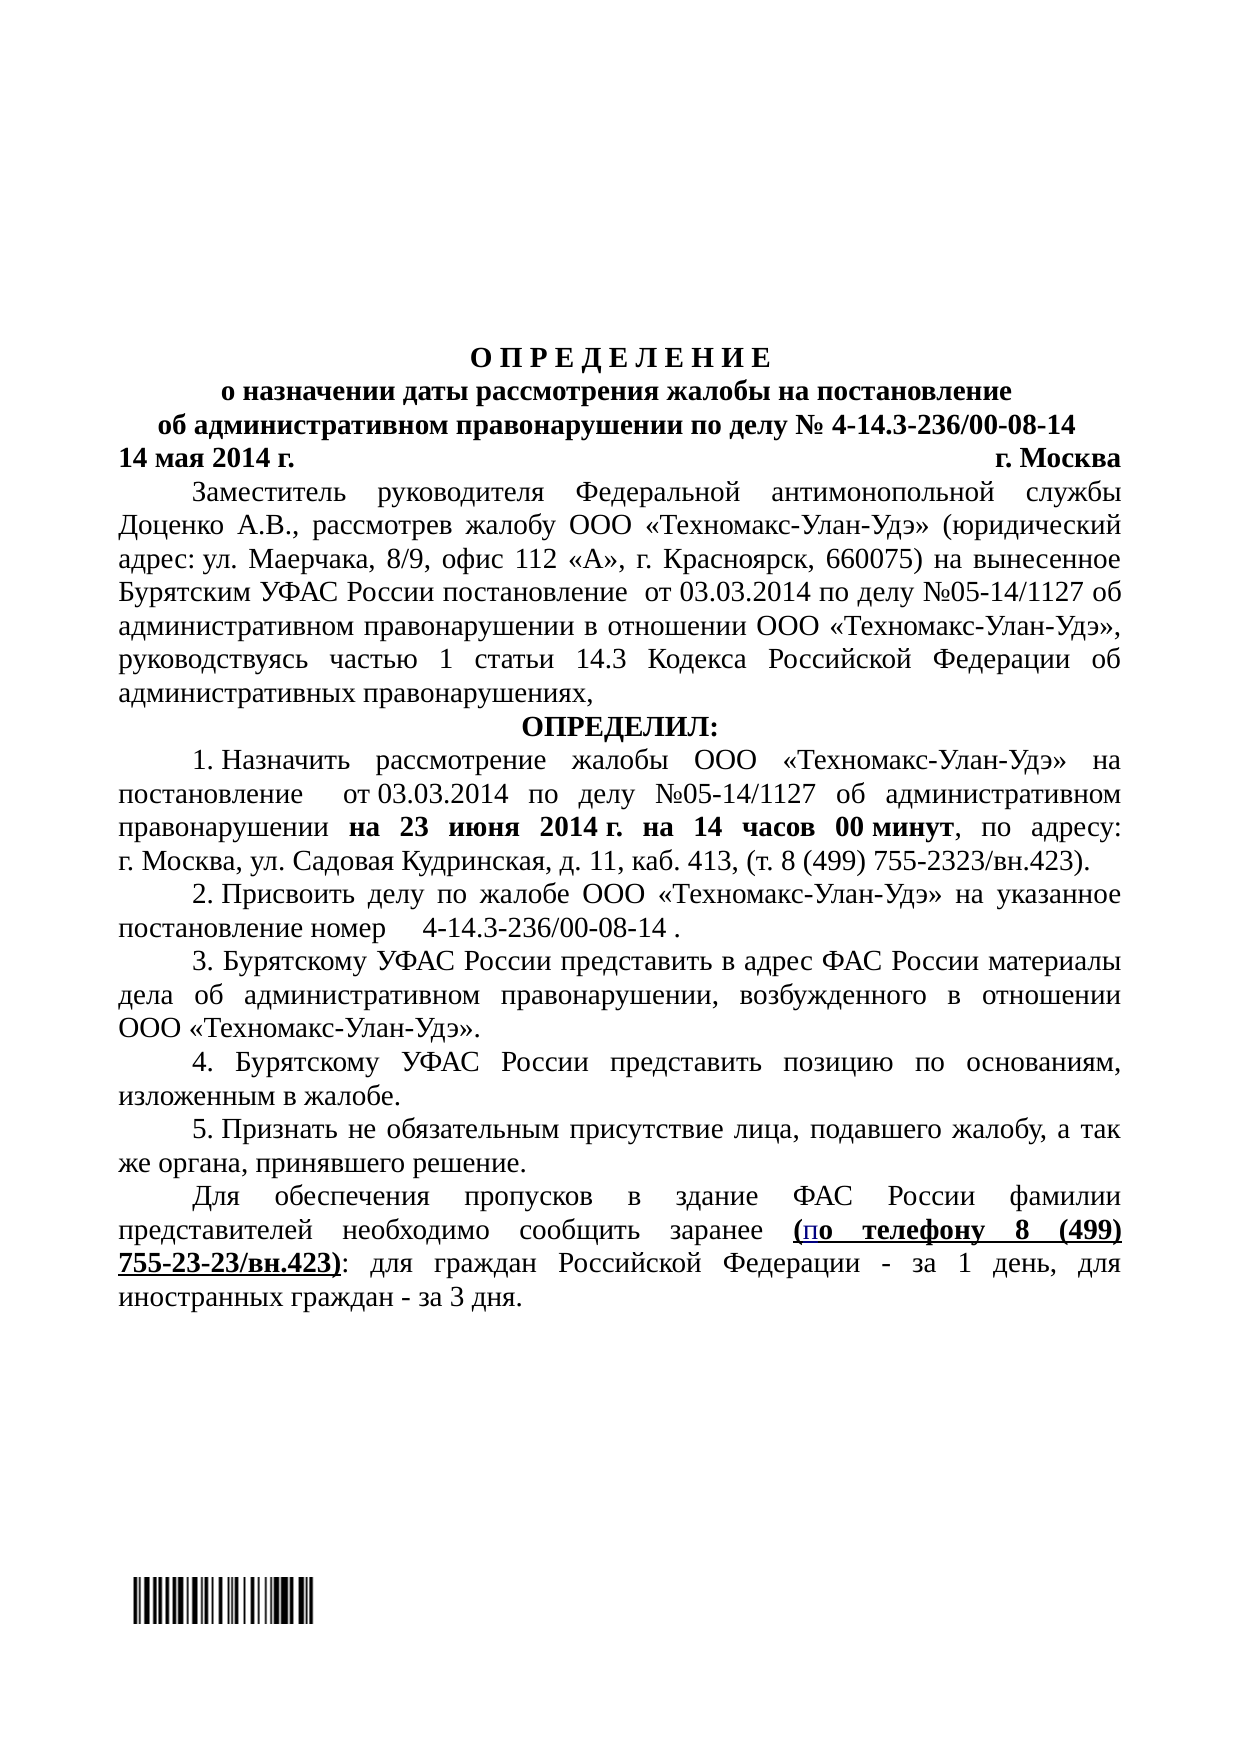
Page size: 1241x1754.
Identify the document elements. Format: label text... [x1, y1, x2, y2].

text 4. Бурятскому УФАС России представить позицию по основаниям, изложенным в жалобе. [118, 1044, 1122, 1111]
picture [118, 1577, 331, 1624]
text о назначении даты рассмотрения жалобы на постановление [118, 373, 1122, 407]
text Для обеспечения пропусков в здание ФАС России фамилии представителей необходимо сообщить заранее (по телефону 8 (499) 755-23-23/вн.423): для граждан Российской Федерации - за 1 день, для иностранных граждан - за 3 дня. [118, 1178, 1122, 1312]
text ОПРЕДЕЛИЛ: [118, 709, 1122, 742]
text 3. Бурятскому УФАС России представить в адрес ФАС России материалы дела об административном правонарушении, возбужденного в отношении ООО «Техномакс-Улан-Удэ». [118, 943, 1122, 1044]
text Заместитель руководителя Федеральной антимонопольной службы Доценко А.В., рассмотрев жалобу ООО «Техномакс-Улан-Удэ» (юридический адрес: ул. Маерчака, 8/9, офис 112 «А», г. Красноярск, 660075) на вынесенное Бурятским УФАС России постановление от 03.03.2014 по делу №05-14/1127 об административном правонарушении в отношении ООО «Техномакс-Улан-Удэ», руководствуясь частью 1 статьи 14.3 Кодекса Российской Федерации об административных правонарушениях, [118, 474, 1122, 709]
text 14 мая 2014 г. г. Москва [118, 440, 1122, 474]
text 1. Назначить рассмотрение жалобы ООО «Техномакс-Улан-Удэ» на постановление от 03.03.2014 по делу №05-14/1127 об административном правонарушении на 23 июня 2014 г. на 14 часов 00 минут, по адресу: г. Москва, ул. Садовая Кудринская, д. 11, каб. 413, (т. 8 (499) 755-2323/вн.423). [118, 742, 1122, 876]
subtitle О П Р Е Д Е Л Е Н И Е [118, 340, 1122, 373]
text 2. Присвоить делу по жалобе ООО «Техномакс-Улан-Удэ» на указанное постановление номер 4-14.3-236/00-08-14 . [118, 876, 1122, 943]
text 5. Признать не обязательным присутствие лица, подавшего жалобу, а так же органа, принявшего решение. [118, 1111, 1122, 1178]
text об административном правонарушении по делу № 4-14.3-236/00-08-14 [118, 407, 1122, 440]
